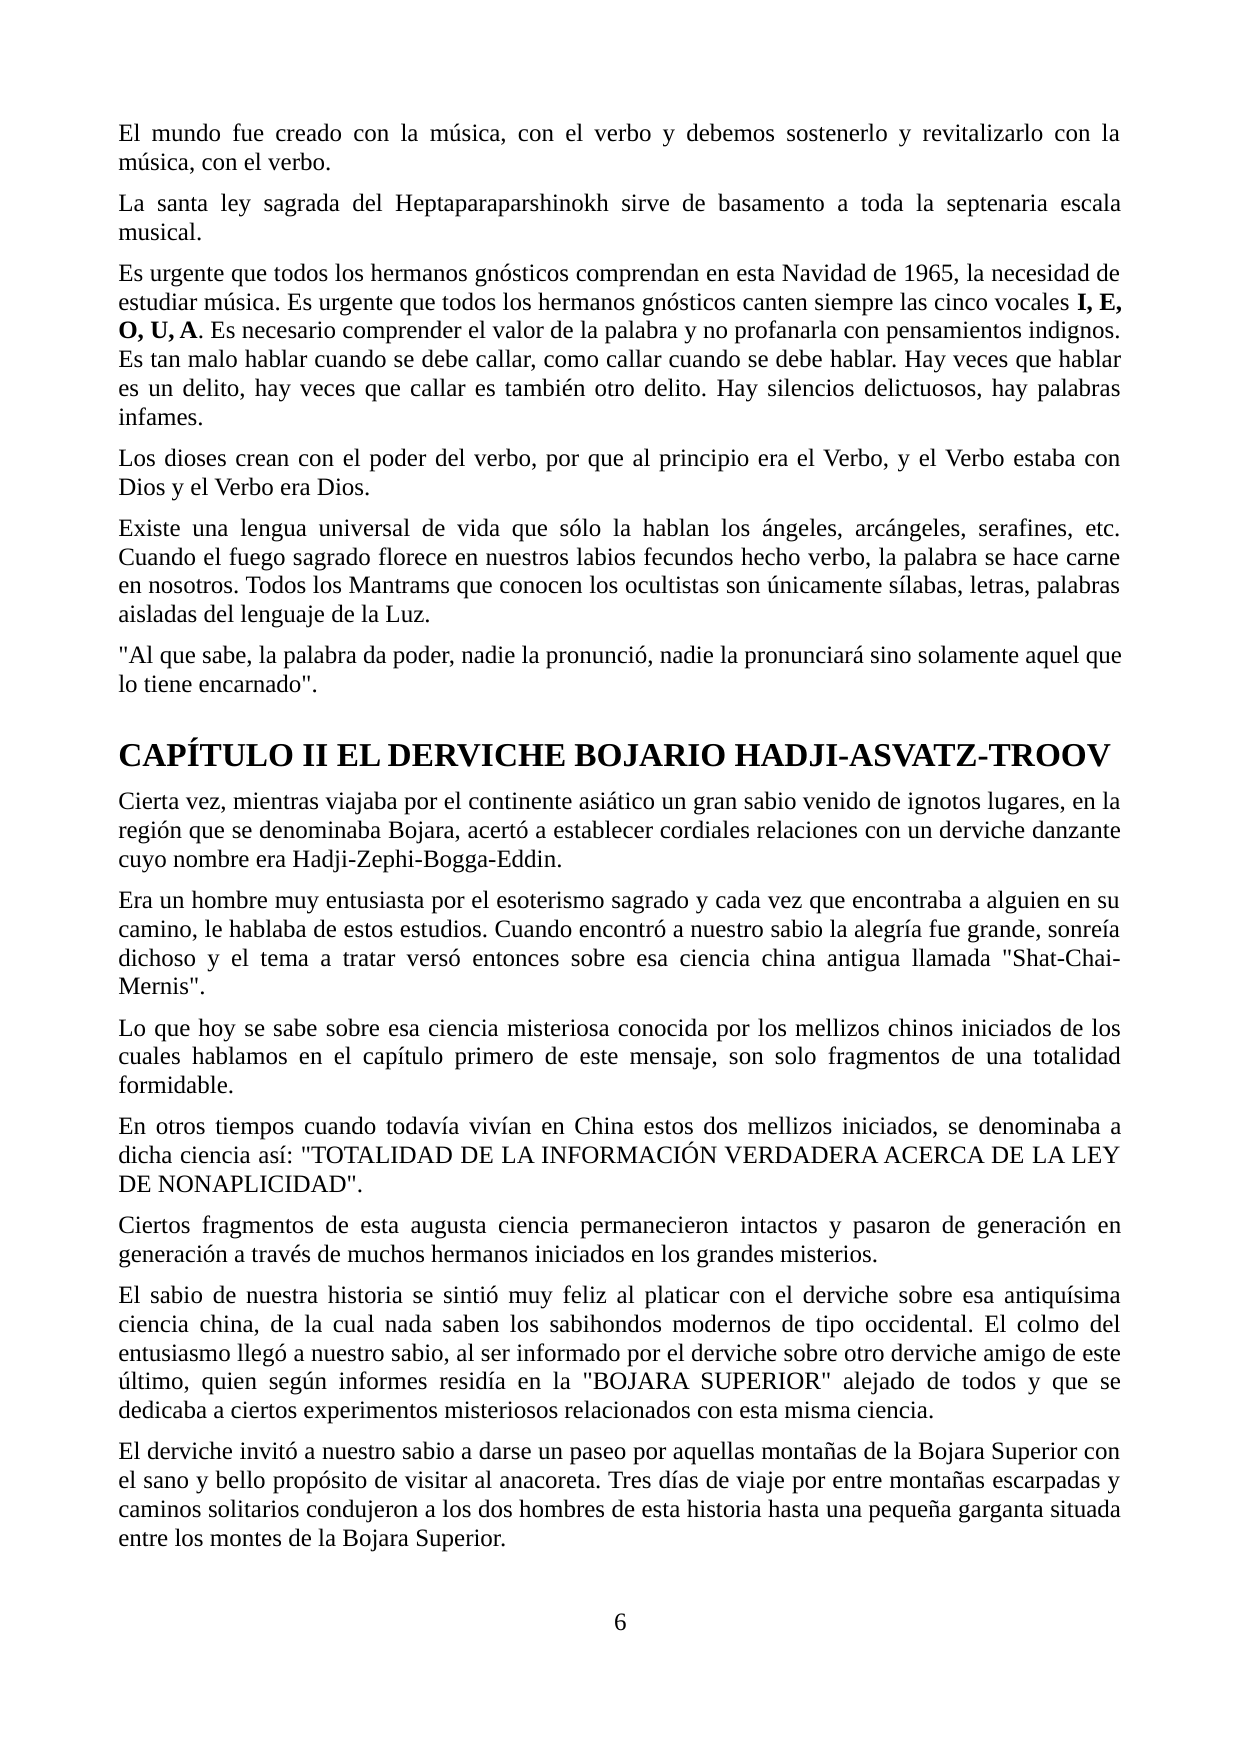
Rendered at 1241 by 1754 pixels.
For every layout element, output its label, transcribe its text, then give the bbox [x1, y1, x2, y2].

text La santa ley sagrada del Heptaparaparshinokh sirve de basamento a toda la septenaria escala musical. [118, 188, 1122, 246]
text "Al que sabe, la palabra da poder, nadie la pronunció, nadie la pronunciará sino solamente aquel que lo tiene encarnado". [118, 641, 1122, 698]
text Existe una lengua universal de vida que sólo la hablan los ángeles, arcángeles, serafines, etc. Cuando el fuego sagrado florece en nuestros labios fecundos hecho verbo, la palabra se hace carne en nosotros. Todos los Mantrams que conocen los ocultistas son únicamente sílabas, letras, palabras aisladas del lenguaje de la Luz. [118, 513, 1122, 628]
text En otros tiempos cuando todavía vivían en China estos dos mellizos iniciados, se denominaba a dicha ciencia así: "TOTALIDAD DE LA INFORMACIÓN VERDADERA ACERCA DE LA LEY DE NONAPLICIDAD". [118, 1111, 1122, 1198]
text Ciertos fragmentos de esta augusta ciencia permanecieron intactos y pasaron de generación en generación a través de muchos hermanos iniciados en los grandes misterios. [118, 1210, 1122, 1268]
text El mundo fue creado con la música, con el verbo y debemos sostenerlo y revitalizarlo con la música, con el verbo. [118, 118, 1122, 176]
text Los dioses crean con el poder del verbo, por que al principio era el Verbo, y el Verbo estaba con Dios y el Verbo era Dios. [118, 443, 1122, 501]
text Era un hombre muy entusiasta por el esoterismo sagrado y cada vez que encontraba a alguien en su camino, le hablaba de estos estudios. Cuando encontró a nuestro sabio la alegría fue grande, sonreía dichoso y el tema a tratar versó entonces sobre esa ciencia china antigua llamada "Shat-Chai-Mernis". [118, 885, 1122, 1000]
text Lo que hoy se sabe sobre esa ciencia misteriosa conocida por los mellizos chinos iniciados de los cuales hablamos en el capítulo primero de este mensaje, son solo fragmentos de una totalidad formidable. [118, 1013, 1122, 1099]
text Cierta vez, mientras viajaba por el continente asiático un gran sabio venido de ignotos lugares, en la región que se denominaba Bojara, acertó a establecer cordiales relaciones con un derviche danzante cuyo nombre era Hadji-Zephi-Bogga-Eddin. [118, 786, 1122, 873]
text Es urgente que todos los hermanos gnósticos comprendan en esta Navidad de 1965, la necesidad de estudiar música. Es urgente que todos los hermanos gnósticos canten siempre las cinco vocales I, E, O, U, A. Es necesario comprender el valor de la palabra y no profanarla con pensamientos indignos. Es tan malo hablar cuando se debe callar, como callar cuando se debe hablar. Hay veces que hablar es un delito, hay veces que callar es también otro delito. Hay silencios delictuosos, hay palabras infames. [118, 258, 1122, 431]
subtitle CAPÍTULO II EL DERVICHE BOJARIO HADJI-ASVATZ-TROOV [118, 736, 1122, 774]
text El sabio de nuestra historia se sintió muy feliz al platicar con el derviche sobre esa antiquísima ciencia china, de la cual nada saben los sabihondos modernos de tipo occidental. El colmo del entusiasmo llegó a nuestro sabio, al ser informado por el derviche sobre otro derviche amigo de este último, quien según informes residía en la "BOJARA SUPERIOR" alejado de todos y que se dedicaba a ciertos experimentos misteriosos relacionados con esta misma ciencia. [118, 1280, 1122, 1424]
text El derviche invitó a nuestro sabio a darse un paseo por aquellas montañas de la Bojara Superior con el sano y bello propósito de visitar al anacoreta. Tres días de viaje por entre montañas escarpadas y caminos solitarios condujeron a los dos hombres de esta historia hasta una pequeña garganta situada entre los montes de la Bojara Superior. [118, 1436, 1122, 1551]
